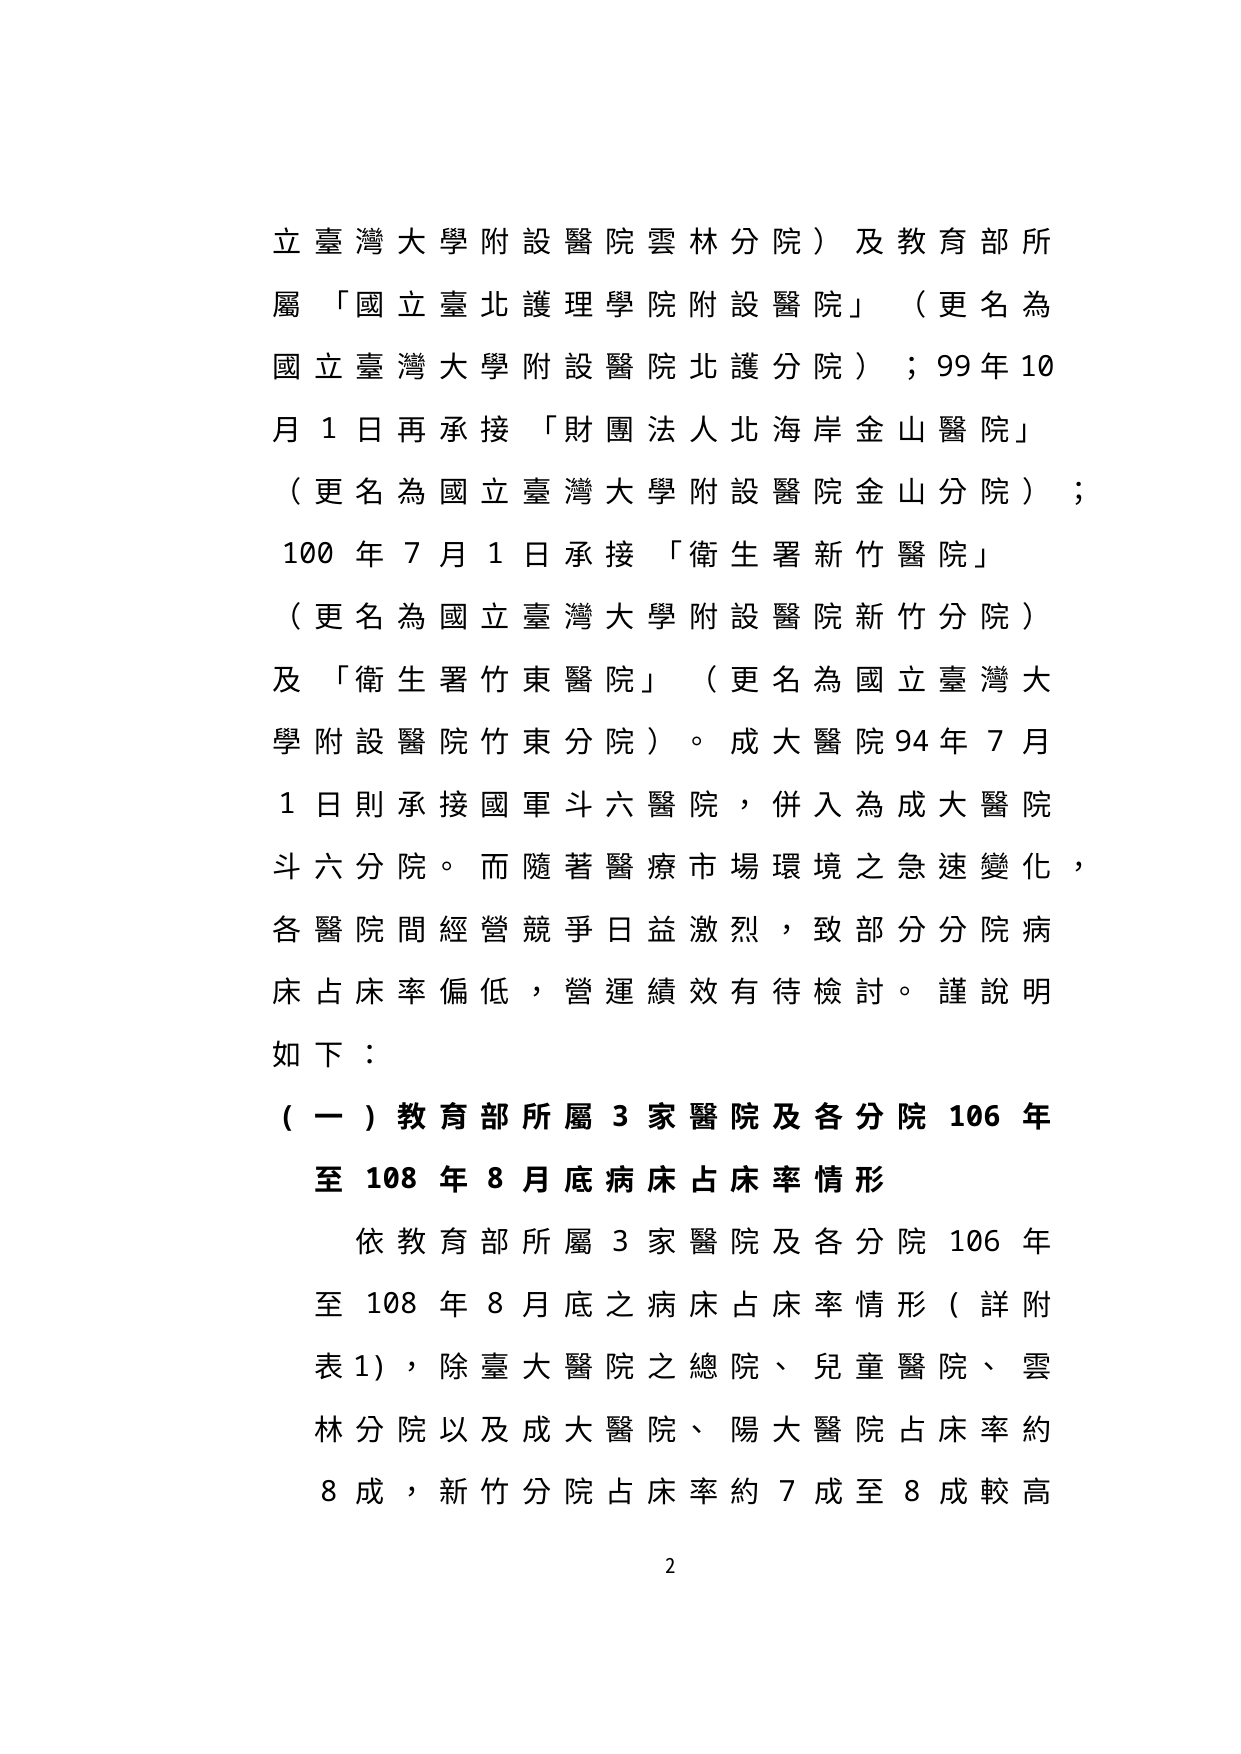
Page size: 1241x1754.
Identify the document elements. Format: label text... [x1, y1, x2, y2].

text 臺大醫院為配合政府推動公立醫院多元化經營及基金簡併政策，於民國93年4月、8月陸續承接「衛生署雲林醫院」（更名為國立臺灣大學附設醫院雲林分院）及教育部所屬「國立臺北護理學院附設醫院」（更名為國立臺灣大學附設醫院北護分院）；99年10月1日再承接「財團法人北海岸金山醫院」（更名為國立臺灣大學附設醫院金山分院）；100年7月1日承接「衛生署新竹醫院」（更名為國立臺灣大學附設醫院新竹分院）及「衛生署竹東醫院」（更名為國立臺灣大學附設醫院竹東分院）。成大醫院94年7月1日則承接國軍斗六醫院，併入為成大醫院斗六分院。而隨著醫療市場環境之急速變化，各醫院間經營競爭日益激烈，致部分分院病床占床率偏低，營運績效有待檢討。謹說明如下： [242, 198, 1058, 1073]
text (一)教育部所屬3家醫院及各分院106年至108年8月底病床占床率情形 [242, 1073, 1058, 1198]
text 依教育部所屬3家醫院及各分院106年至108年8月底之病床占床率情形(詳附表1)，除臺大醫院之總院、兒童醫院、雲林分院以及成大醫院、陽大醫院占床率約8成，新竹分院占床率約7成至8成較高 [271, 1198, 1058, 1511]
